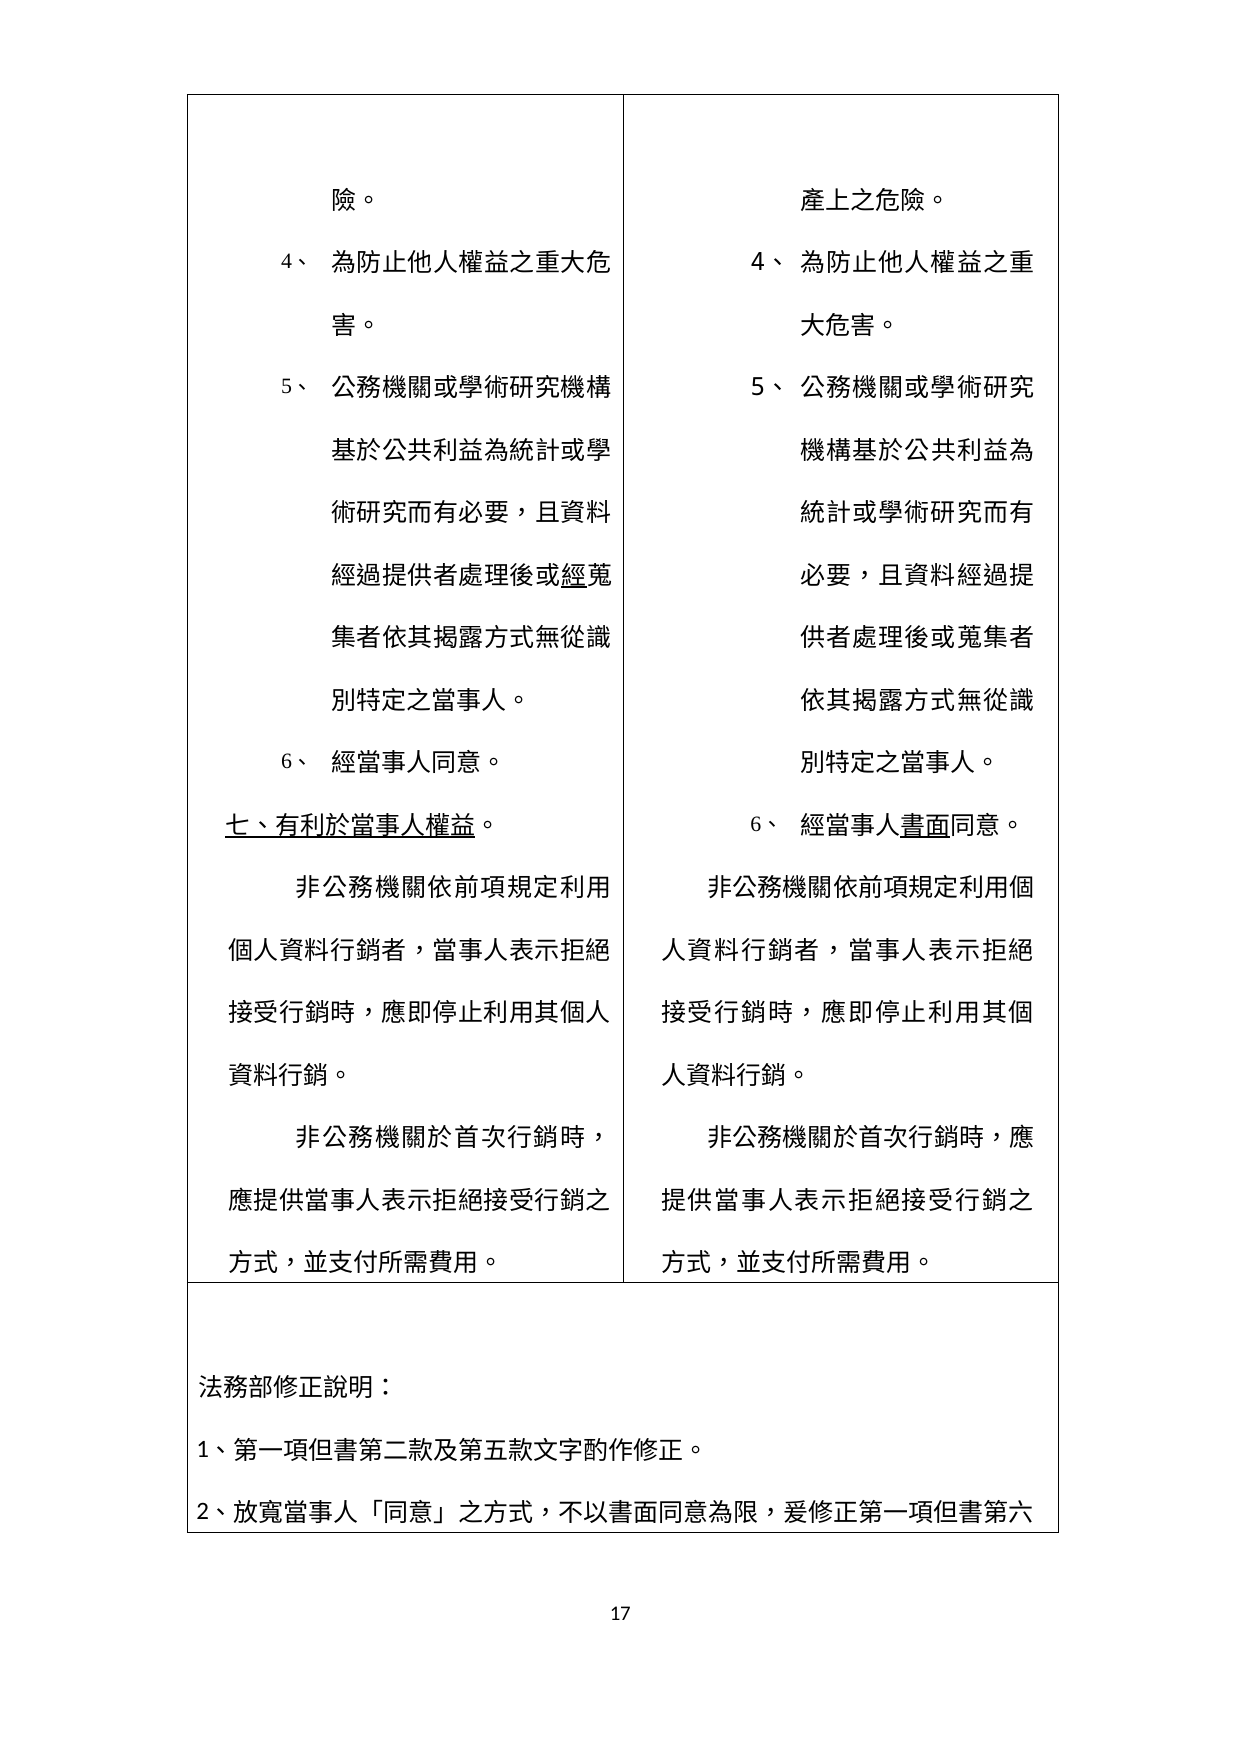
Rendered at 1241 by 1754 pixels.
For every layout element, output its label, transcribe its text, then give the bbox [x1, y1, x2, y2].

table_cell 第二十條 非公務機關對個人資料之利用，除第六條第一項所規定資料外，應於蒐集之特定目的必要範圍內為之。但有下列情形之一者，得為特定目的外之利用： 法律明文規定。 為增進公共利益所必要。 為免除當事人之生命、身體、自由或財產上之危險。 為防止他人權益之重大危害。 公務機關或學術研究機構基於公共利益為統計或學術研究而有必要，且資料經過提供者處理後或經蒐集者依其揭露方式無從識別特定之當事人。 經當事人同意。 七、有利於當事人權益。 非公務機關依前項規定利用個人資料行銷者，當事人表示拒絕接受行銷時，應即停止利用其個人資料行銷。 非公務機關於首次行銷時，應提供當事人表示拒絕接受行銷之方式，並支付所需費用。 [188, 95, 623, 1282]
table_cell 法務部修正說明： 第一項但書第二款及第五款文字酌作修正。 放寬當事人「同意」之方式，不以書面同意為限，爰修正第一項但書第六款。 非公務機關對於個人資料為特定目的外利用時，若客觀上有具體特定情況能證明係有利於當事人權益者，應可允許之，爰增訂第一項但書第七款。 [188, 1283, 1058, 1532]
table_cell 第二十條 非公務機關對個人資料之利用，除第六條第一項所規定資料外，應於蒐集之特定目的必要範圍內為之。但有下列情形之一者，得為特定目的外之利用： 法律明文規定。 為增進公共利益。 為免除當事人之生命、身體、自由或財產上之危險。 為防止他人權益之重大危害。 公務機關或學術研究機構基於公共利益為統計或學術研究而有必要，且資料經過提供者處理後或蒐集者依其揭露方式無從識別特定之當事人。 經當事人書面同意。 非公務機關依前項規定利用個人資料行銷者，當事人表示拒絕接受行銷時，應即停止利用其個人資料行銷。 非公務機關於首次行銷時，應提供當事人表示拒絕接受行銷之方式，並支付所需費用。 [624, 95, 1058, 1282]
